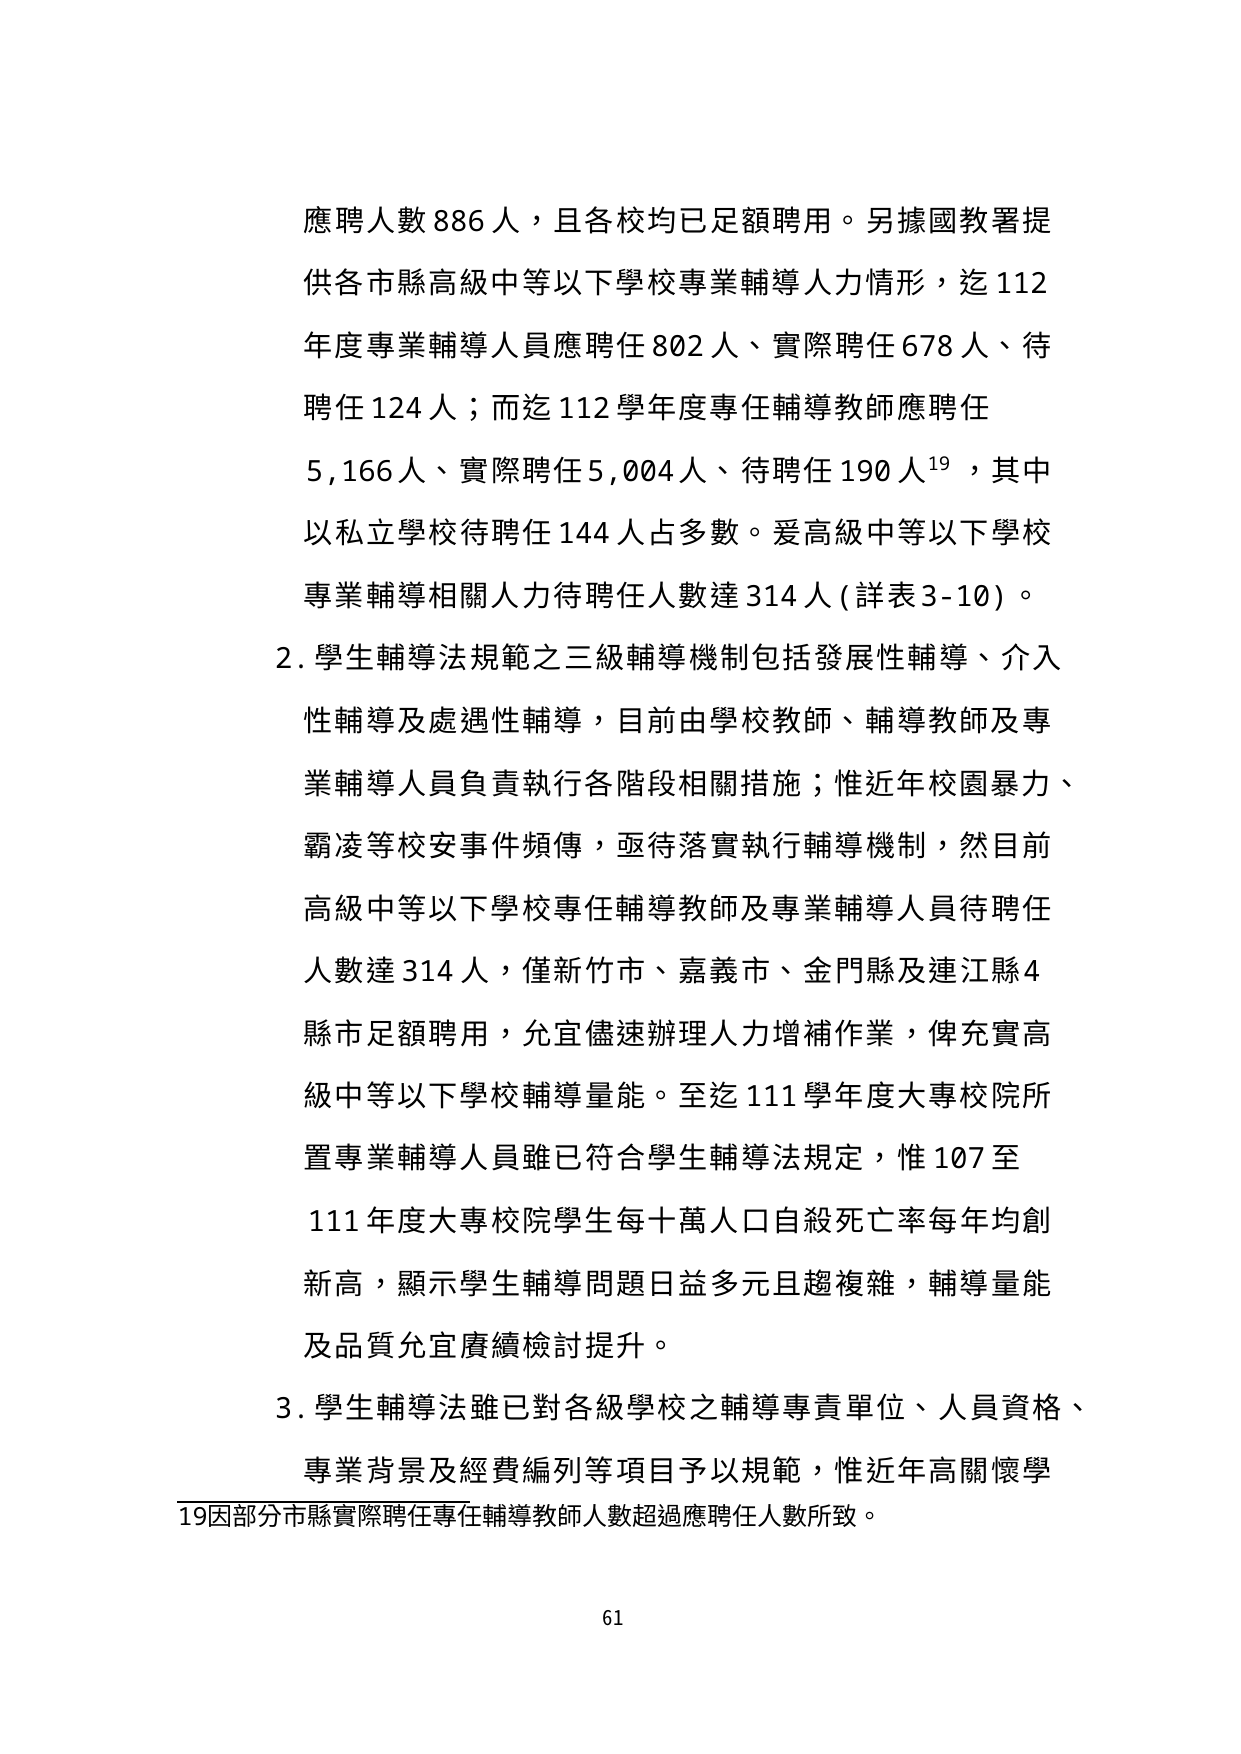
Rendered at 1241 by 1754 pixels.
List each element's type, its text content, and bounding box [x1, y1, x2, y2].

text 因部分市縣實際聘任專任輔導教師人數超過應聘任人數所致。 [177, 1502, 1063, 1532]
text 2.學生輔導法規範之三級輔導機制包括發展性輔導、介入性輔導及處遇性輔導，目前由學校教師、輔導教師及專業輔導人員負責執行各階段相關措施；惟近年校園暴力、霸凌等校安事件頻傳，亟待落實執行輔導機制，然目前高級中等以下學校專任輔導教師及專業輔導人員待聘任人數達314人，僅新竹市、嘉義市、金門縣及連江縣4縣市足額聘用，允宜儘速辦理人力增補作業，俾充實高級中等以下學校輔導量能。至迄111學年度大專校院所置專業輔導人員雖已符合學生輔導法規定，惟107至111年度大專校院學生每十萬人口自殺死亡率每年均創新高，顯示學生輔導問題日益多元且趨複雜，輔導量能及品質允宜賡續檢討提升。 [266, 615, 1063, 1365]
text 應聘人數886人，且各校均已足額聘用。另據國教署提供各市縣高級中等以下學校專業輔導人力情形，迄112年度專業輔導人員應聘任802人、實際聘任678人、待聘任124人；而迄112學年度專任輔導教師應聘任5,166人、實際聘任5,004人、待聘任190人，其中以私立學校待聘任144人占多數。爰高級中等以下學校專業輔導相關人力待聘任人數達314人(詳表3-10)。 [266, 177, 1063, 615]
text 3.學生輔導法雖已對各級學校之輔導專責單位、人員資格、專業背景及經費編列等項目予以規範，惟近年高關懷學生、自行求助學生等輔導需求大幅增加，致各級學校輔導人力配置及三級輔導機制分工事項亟待調整，鑒於學生輔導法第22條規定「第10條及第11條有關專任輔導教師及專任專業輔導人員之配置規定，…，並自106年起由中央主管機關每5年進行檢討」之期限已屆，允宜儘速檢討修法，俾即時回應學生輔導需求。 [266, 1365, 1063, 1490]
